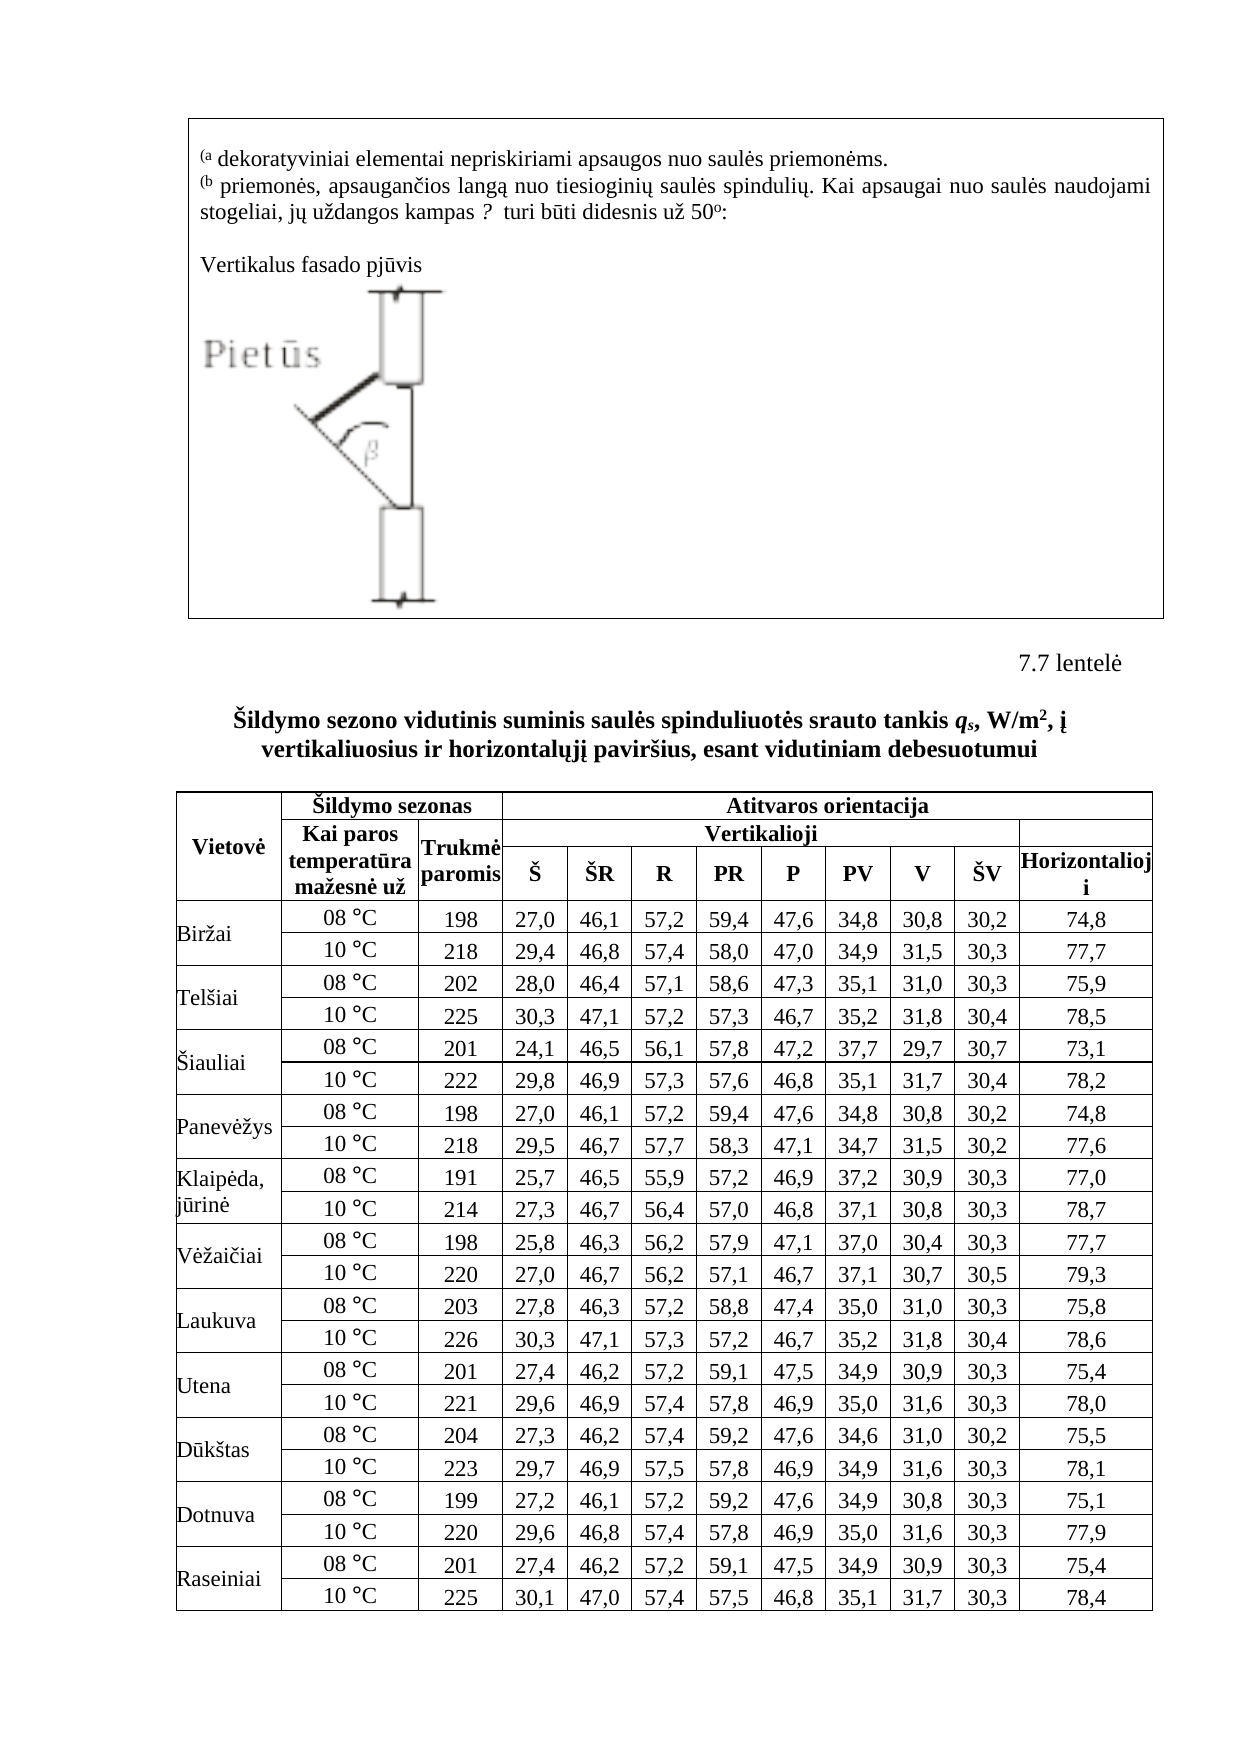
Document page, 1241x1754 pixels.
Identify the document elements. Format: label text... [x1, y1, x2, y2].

table_cell 221 [419, 1385, 502, 1417]
table_cell 29,6 [503, 1515, 567, 1546]
table_cell 31,5 [891, 933, 954, 964]
table_cell 27,2 [503, 1482, 567, 1513]
table_cell 30,5 [955, 1256, 1019, 1287]
table_cell 30,2 [955, 1095, 1019, 1126]
table_cell 37,1 [826, 1192, 890, 1223]
table_cell 37,1 [826, 1256, 890, 1287]
table_cell 74,8 [1020, 901, 1152, 932]
table_cell 47,5 [762, 1353, 825, 1384]
table_cell 59,1 [697, 1547, 761, 1578]
table_cell 31,0 [891, 1418, 954, 1449]
table_cell 220 [419, 1256, 502, 1287]
table_cell 56,4 [632, 1192, 696, 1223]
table_cell 75,8 [1020, 1289, 1152, 1320]
table_cell 46,3 [568, 1224, 631, 1255]
table_cell 31,6 [891, 1450, 954, 1481]
table_cell 57,5 [632, 1450, 696, 1481]
table_cell 35,2 [826, 1321, 890, 1352]
table_cell 46,9 [568, 1063, 631, 1094]
table_cell 46,7 [762, 998, 825, 1029]
table_cell 29,6 [503, 1385, 567, 1417]
table_cell 31,0 [891, 1289, 954, 1320]
table_cell 58,8 [697, 1289, 761, 1320]
table_cell 47,4 [762, 1289, 825, 1320]
table_cell 10 °C [282, 1127, 418, 1158]
table_cell 46,8 [568, 933, 631, 964]
table_cell 08 °C [282, 1095, 418, 1126]
table_cell 10 °C [282, 1321, 418, 1352]
table_cell 46,2 [568, 1547, 631, 1578]
table_cell 35,1 [826, 1579, 890, 1610]
table_cell 08 °C [282, 966, 418, 997]
table_cell 222 [419, 1063, 502, 1094]
table_cell 08 °C [282, 1289, 418, 1320]
table_cell 47,0 [762, 933, 825, 964]
table_cell 59,2 [697, 1418, 761, 1449]
table_cell 08 °C [282, 1159, 418, 1191]
table_cell 57,2 [632, 1547, 696, 1578]
table_cell 27,0 [503, 1095, 567, 1126]
table_cell 46,8 [568, 1515, 631, 1546]
table_cell 75,5 [1020, 1418, 1152, 1449]
table_cell 78,7 [1020, 1192, 1152, 1223]
text Šildymo sezono vidutinis suminis saulės spinduliuotės srauto tankis qs, W/m2, į vertikaliuosius ir horizontalųjį paviršius, esant vidutiniam debesuotumui [177, 705, 1122, 763]
table_cell 30,3 [955, 1450, 1019, 1481]
table_cell 30,3 [955, 1482, 1019, 1513]
table_cell 34,8 [826, 901, 890, 932]
table_cell 30,3 [955, 1579, 1019, 1610]
table_cell ŠV [955, 847, 1019, 900]
table_cell 29,4 [503, 933, 567, 964]
table_cell 30,2 [955, 1418, 1019, 1449]
table_cell 47,3 [762, 966, 825, 997]
table_cell 55,9 [632, 1159, 696, 1191]
table_cell 46,1 [568, 1482, 631, 1513]
table_cell 78,6 [1020, 1321, 1152, 1352]
table_cell 46,9 [762, 1450, 825, 1481]
table_cell PV [826, 847, 890, 900]
table_cell 08 °C [282, 1030, 418, 1061]
table_cell 201 [419, 1030, 502, 1061]
table_cell 10 °C [282, 998, 418, 1029]
table_cell 31,7 [891, 1579, 954, 1610]
table_cell 46,9 [568, 1385, 631, 1417]
table_cell 75,9 [1020, 966, 1152, 997]
table_cell 25,7 [503, 1159, 567, 1191]
table_cell 47,1 [568, 998, 631, 1029]
table_cell 30,3 [955, 1159, 1019, 1191]
table_cell 30,3 [503, 998, 567, 1029]
table_cell 46,9 [568, 1450, 631, 1481]
table_cell 78,4 [1020, 1579, 1152, 1610]
table_cell 46,9 [762, 1515, 825, 1546]
table_cell 57,2 [632, 1289, 696, 1320]
table_cell 46,9 [762, 1159, 825, 1191]
table_cell 218 [419, 1127, 502, 1158]
table_cell 30,3 [503, 1321, 567, 1352]
table_cell 27,4 [503, 1547, 567, 1578]
table_cell 79,3 [1020, 1256, 1152, 1287]
table_cell 37,0 [826, 1224, 890, 1255]
table_cell 27,3 [503, 1418, 567, 1449]
table_cell 46,9 [762, 1385, 825, 1417]
table_cell 199 [419, 1482, 502, 1513]
table_cell 77,7 [1020, 933, 1152, 964]
table_cell 30,9 [891, 1159, 954, 1191]
table_cell 198 [419, 1224, 502, 1255]
table_cell 58,3 [697, 1127, 761, 1158]
table_cell PR [697, 847, 761, 900]
table_cell 46,2 [568, 1418, 631, 1449]
table_cell [1020, 820, 1152, 846]
table_cell 46,5 [568, 1030, 631, 1061]
table_cell 35,0 [826, 1515, 890, 1546]
table_cell 57,7 [632, 1127, 696, 1158]
table_cell 29,5 [503, 1127, 567, 1158]
table_cell 34,7 [826, 1127, 890, 1158]
table_cell 75,4 [1020, 1353, 1152, 1384]
table_cell 31,8 [891, 998, 954, 1029]
table_cell 30,4 [955, 998, 1019, 1029]
table_cell 10 °C [282, 1063, 418, 1094]
table_cell 29,8 [503, 1063, 567, 1094]
table_cell 57,2 [632, 1095, 696, 1126]
table_cell 57,2 [697, 1159, 761, 1191]
table_cell Trukmė paromis [419, 820, 502, 900]
table_cell 57,4 [632, 1579, 696, 1610]
table_cell 08 °C [282, 1482, 418, 1513]
table_cell 57,4 [632, 933, 696, 964]
table_cell 46,1 [568, 901, 631, 932]
table_cell 47,1 [762, 1224, 825, 1255]
table_cell 30,8 [891, 1192, 954, 1223]
table_cell Horizontalioji [1020, 847, 1152, 900]
table_cell 27,0 [503, 901, 567, 932]
table_cell 59,2 [697, 1482, 761, 1513]
table_cell 57,2 [632, 998, 696, 1029]
table_cell 75,4 [1020, 1547, 1152, 1578]
table_cell 30,7 [891, 1256, 954, 1287]
table_cell 10 °C [282, 1385, 418, 1417]
table_cell 27,0 [503, 1256, 567, 1287]
table_cell 31,8 [891, 1321, 954, 1352]
table_cell 31,6 [891, 1385, 954, 1417]
table_cell 223 [419, 1450, 502, 1481]
table_header Atitvaros orientacija [503, 793, 1152, 819]
table_cell 31,0 [891, 966, 954, 997]
table_cell 34,9 [826, 1482, 890, 1513]
table_cell 30,9 [891, 1547, 954, 1578]
table_cell 57,3 [632, 1063, 696, 1094]
table_cell 10 °C [282, 1256, 418, 1287]
table_cell 77,7 [1020, 1224, 1152, 1255]
table_cell 30,3 [955, 1353, 1019, 1384]
table_cell 220 [419, 1515, 502, 1546]
table_cell 08 °C [282, 1224, 418, 1255]
table_cell 78,5 [1020, 998, 1152, 1029]
table_cell 47,1 [568, 1321, 631, 1352]
table_cell Utena [177, 1353, 281, 1417]
table_cell 30,8 [891, 1482, 954, 1513]
table_cell 57,6 [697, 1063, 761, 1094]
table_cell 47,6 [762, 1418, 825, 1449]
table_cell 59,1 [697, 1353, 761, 1384]
table_cell 225 [419, 1579, 502, 1610]
table_cell 57,2 [697, 1321, 761, 1352]
table_cell 57,4 [632, 1515, 696, 1546]
table_cell 198 [419, 901, 502, 932]
table_cell 56,2 [632, 1256, 696, 1287]
table_cell 35,1 [826, 1063, 890, 1094]
table_cell 31,6 [891, 1515, 954, 1546]
table_cell 34,9 [826, 1450, 890, 1481]
table_cell 46,7 [568, 1127, 631, 1158]
table_cell 47,2 [762, 1030, 825, 1061]
table_cell Panevėžys [177, 1095, 281, 1158]
table_cell 46,4 [568, 966, 631, 997]
table_cell 31,7 [891, 1063, 954, 1094]
table_cell 57,3 [632, 1321, 696, 1352]
table_cell 202 [419, 966, 502, 997]
table_cell Š [503, 847, 567, 900]
table_cell 30,8 [891, 901, 954, 932]
table_cell Raseiniai [177, 1547, 281, 1610]
table_cell 46,2 [568, 1353, 631, 1384]
table_cell 35,1 [826, 966, 890, 997]
table_cell 10 °C [282, 1579, 418, 1610]
table_cell 201 [419, 1353, 502, 1384]
table_cell 08 °C [282, 1547, 418, 1578]
table_cell 203 [419, 1289, 502, 1320]
table_cell 57,8 [697, 1450, 761, 1481]
table_cell 31,5 [891, 1127, 954, 1158]
table_cell 57,8 [697, 1515, 761, 1546]
table_cell 08 °C [282, 901, 418, 932]
table_cell 10 °C [282, 1192, 418, 1223]
table_cell V [891, 847, 954, 900]
table_header Šildymo sezonas [282, 793, 502, 819]
table_cell 57,9 [697, 1224, 761, 1255]
table_cell 30,1 [503, 1579, 567, 1610]
table_cell 34,6 [826, 1418, 890, 1449]
table_cell 47,6 [762, 1482, 825, 1513]
table_cell 30,7 [955, 1030, 1019, 1061]
table_cell 46,5 [568, 1159, 631, 1191]
table_cell 24,1 [503, 1030, 567, 1061]
table_cell 08 °C [282, 1353, 418, 1384]
table_cell 10 °C [282, 1515, 418, 1546]
table_cell 29,7 [503, 1450, 567, 1481]
text 7.7 lentelė [177, 648, 1122, 676]
table_cell 46,8 [762, 1192, 825, 1223]
table_cell 27,3 [503, 1192, 567, 1223]
table_cell 204 [419, 1418, 502, 1449]
table_cell 46,7 [762, 1321, 825, 1352]
table_cell 25,8 [503, 1224, 567, 1255]
table_cell 46,7 [568, 1192, 631, 1223]
table_cell 77,0 [1020, 1159, 1152, 1191]
table_cell 78,1 [1020, 1450, 1152, 1481]
table_cell 59,4 [697, 1095, 761, 1126]
table_cell 35,0 [826, 1289, 890, 1320]
table_cell 30,8 [891, 1095, 954, 1126]
table_cell 34,9 [826, 933, 890, 964]
table_cell R [632, 847, 696, 900]
table_cell 57,1 [632, 966, 696, 997]
table_cell 74,8 [1020, 1095, 1152, 1126]
table_cell 30,9 [891, 1353, 954, 1384]
table_cell 75,1 [1020, 1482, 1152, 1513]
table_cell 78,2 [1020, 1063, 1152, 1094]
table_cell 30,3 [955, 1547, 1019, 1578]
table_cell (a dekoratyviniai elementai nepriskiriami apsaugos nuo saulės priemonėms. (b priemonės, apsaugančios langą nuo tiesioginių saulės spindulių. Kai apsaugai nuo saulės naudojami stogeliai, jų uždangos kampas ? turi būti didesnis už 50o: Vertikalus fasado pjūvis [189, 119, 1163, 618]
table_cell Laukuva [177, 1289, 281, 1352]
table_cell 35,2 [826, 998, 890, 1029]
table_cell 30,2 [955, 1127, 1019, 1158]
table_cell 30,4 [891, 1224, 954, 1255]
table_cell 47,0 [568, 1579, 631, 1610]
table_cell Vertikalioji [503, 820, 1019, 846]
table_cell 30,3 [955, 1289, 1019, 1320]
table_cell 47,6 [762, 1095, 825, 1126]
table_cell 30,4 [955, 1063, 1019, 1094]
table_cell ŠR [568, 847, 631, 900]
table_cell 57,1 [697, 1256, 761, 1287]
table_cell 34,8 [826, 1095, 890, 1126]
table_cell 57,4 [632, 1418, 696, 1449]
table_cell 57,0 [697, 1192, 761, 1223]
table_cell 35,0 [826, 1385, 890, 1417]
table_cell 58,0 [697, 933, 761, 964]
table_cell 27,4 [503, 1353, 567, 1384]
table_cell 201 [419, 1547, 502, 1578]
table_cell 30,3 [955, 1515, 1019, 1546]
table_cell 46,7 [762, 1256, 825, 1287]
table_cell 28,0 [503, 966, 567, 997]
table_cell 77,9 [1020, 1515, 1152, 1546]
table_cell 46,8 [762, 1579, 825, 1610]
table_cell 30,3 [955, 933, 1019, 964]
table_cell 57,3 [697, 998, 761, 1029]
table_cell 30,3 [955, 1224, 1019, 1255]
table_cell 78,0 [1020, 1385, 1152, 1417]
table_cell Dūkštas [177, 1418, 281, 1481]
table_cell 57,4 [632, 1385, 696, 1417]
table_cell 10 °C [282, 933, 418, 964]
table_cell 77,6 [1020, 1127, 1152, 1158]
table_cell 29,7 [891, 1030, 954, 1061]
table_cell P [762, 847, 825, 900]
table_cell 57,2 [632, 1482, 696, 1513]
table_cell Vėžaičiai [177, 1224, 281, 1287]
table_cell Klaipėda, jūrinė [177, 1159, 281, 1223]
table_cell 30,2 [955, 901, 1019, 932]
table_cell 57,8 [697, 1030, 761, 1061]
table_cell 30,4 [955, 1321, 1019, 1352]
table_cell Kai paros temperatūra mažesnė už [282, 820, 418, 900]
table_cell Telšiai [177, 966, 281, 1029]
table_cell 73,1 [1020, 1030, 1152, 1061]
table_header Vietovė [177, 793, 281, 900]
table_cell Dotnuva [177, 1482, 281, 1546]
table_cell 57,5 [697, 1579, 761, 1610]
table_cell 57,2 [632, 901, 696, 932]
table_cell 56,1 [632, 1030, 696, 1061]
table_cell 191 [419, 1159, 502, 1191]
table_cell 214 [419, 1192, 502, 1223]
table_cell 47,5 [762, 1547, 825, 1578]
table_cell 218 [419, 933, 502, 964]
table_cell 47,6 [762, 901, 825, 932]
table_cell Šiauliai [177, 1030, 281, 1094]
table_cell 58,6 [697, 966, 761, 997]
table_cell 47,1 [762, 1127, 825, 1158]
table_cell 198 [419, 1095, 502, 1126]
table_cell 37,7 [826, 1030, 890, 1061]
table_cell 46,7 [568, 1256, 631, 1287]
table_cell 46,1 [568, 1095, 631, 1126]
table_cell 225 [419, 998, 502, 1029]
table_cell 34,9 [826, 1547, 890, 1578]
table_cell 34,9 [826, 1353, 890, 1384]
table_cell 08 °C [282, 1418, 418, 1449]
table_cell 30,3 [955, 1192, 1019, 1223]
table_cell 57,8 [697, 1385, 761, 1417]
table_cell 59,4 [697, 901, 761, 932]
table_cell 46,8 [762, 1063, 825, 1094]
table_cell 57,2 [632, 1353, 696, 1384]
table_cell 46,3 [568, 1289, 631, 1320]
table_cell 56,2 [632, 1224, 696, 1255]
table_cell 30,3 [955, 966, 1019, 997]
table_cell 10 °C [282, 1450, 418, 1481]
table_cell 27,8 [503, 1289, 567, 1320]
table_cell 37,2 [826, 1159, 890, 1191]
table_cell Biržai [177, 901, 281, 964]
table_cell 30,3 [955, 1385, 1019, 1417]
table_cell 226 [419, 1321, 502, 1352]
